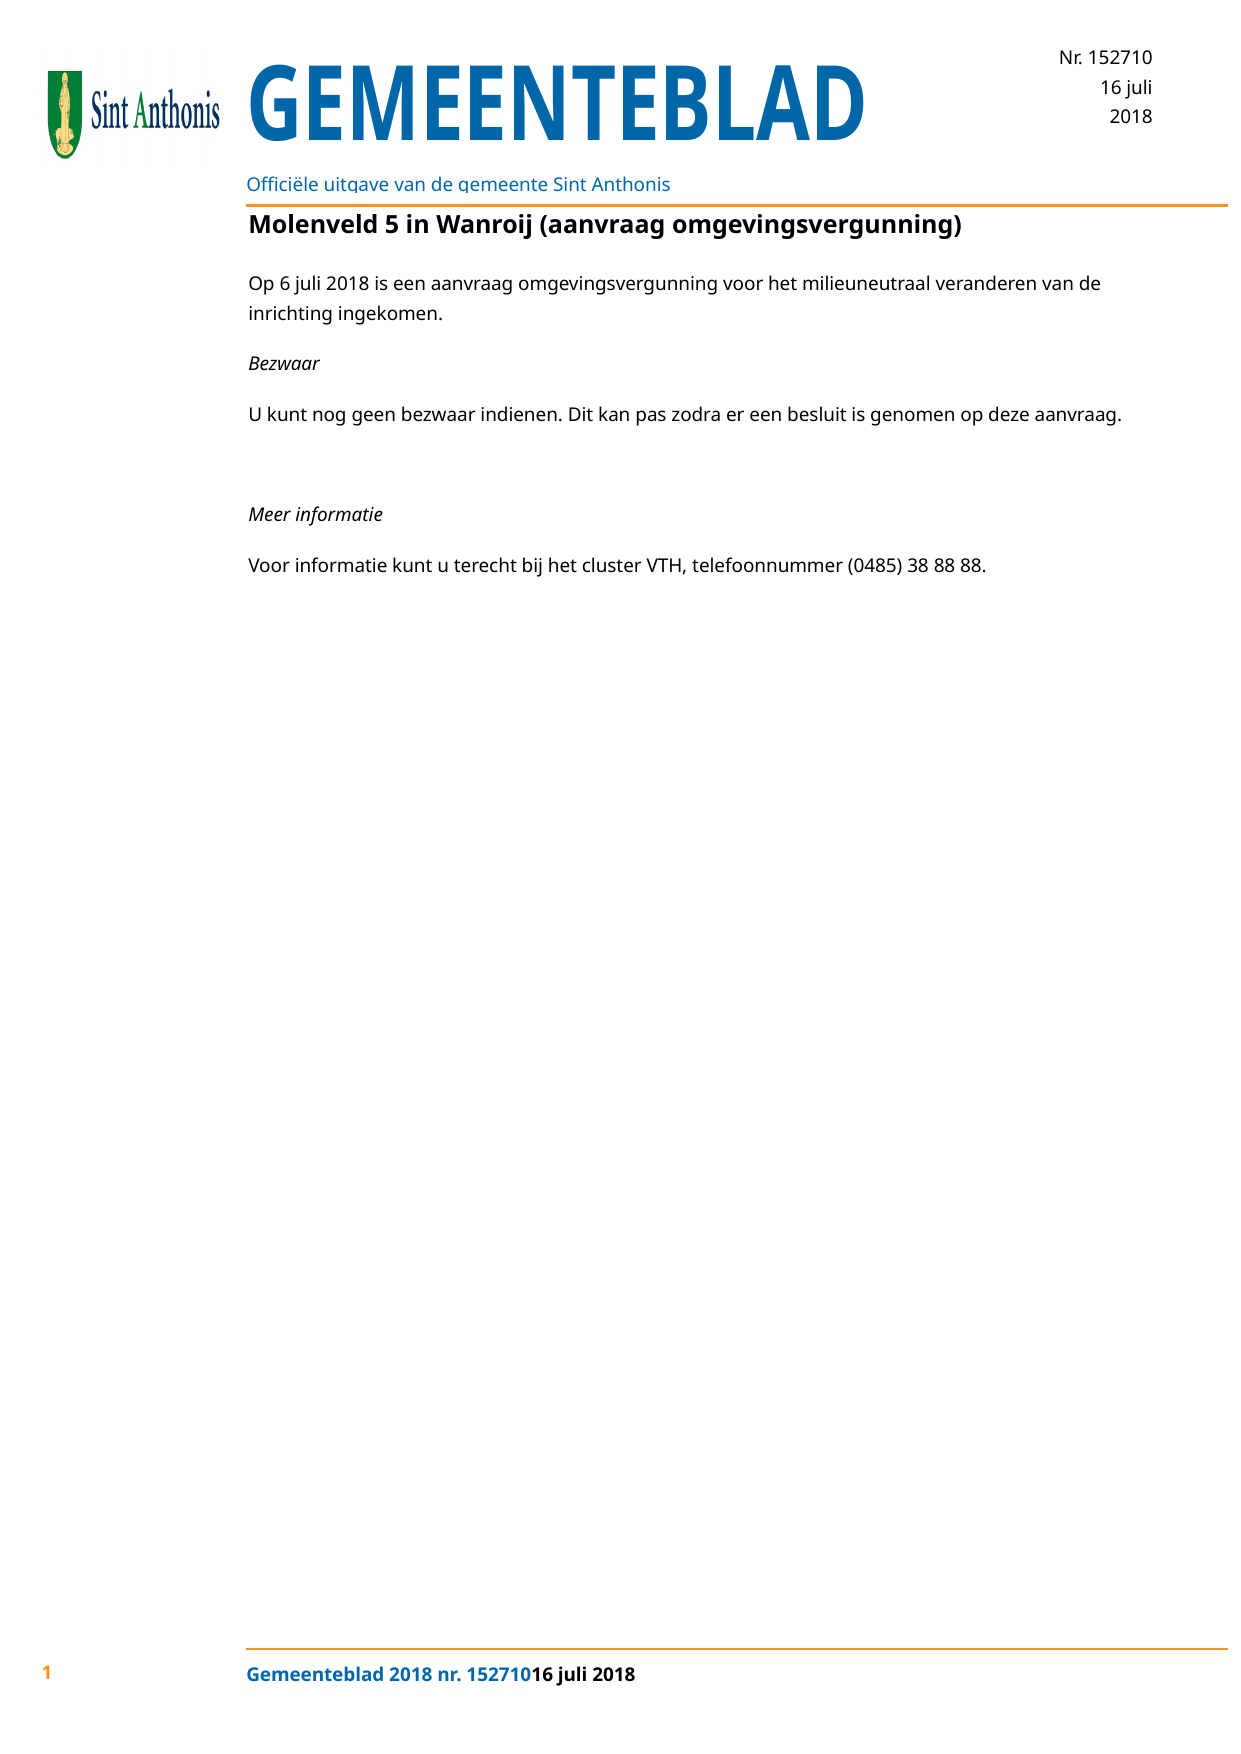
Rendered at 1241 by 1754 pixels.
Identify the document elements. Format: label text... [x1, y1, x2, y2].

text Meer informatie [248, 502, 1152, 527]
picture [41, 47, 231, 172]
text U kunt nog geen bezwaar indienen. Dit kan pas zodra er een besluit is genomen op deze aanvraag. [248, 401, 1152, 426]
text Voor informatie kunt u terecht bij het cluster VTH, telefoonnummer (0485) 38 88 88. [248, 552, 1152, 578]
text Bezwaar [248, 350, 1152, 376]
text Molenveld 5 in Wanroij (aanvraag omgevingsvergunning) [248, 207, 1152, 241]
text Op 6 juli 2018 is een aanvraag omgevingsvergunning voor het milieuneutraal veranderen van de inrichting ingekomen. [248, 270, 1152, 326]
